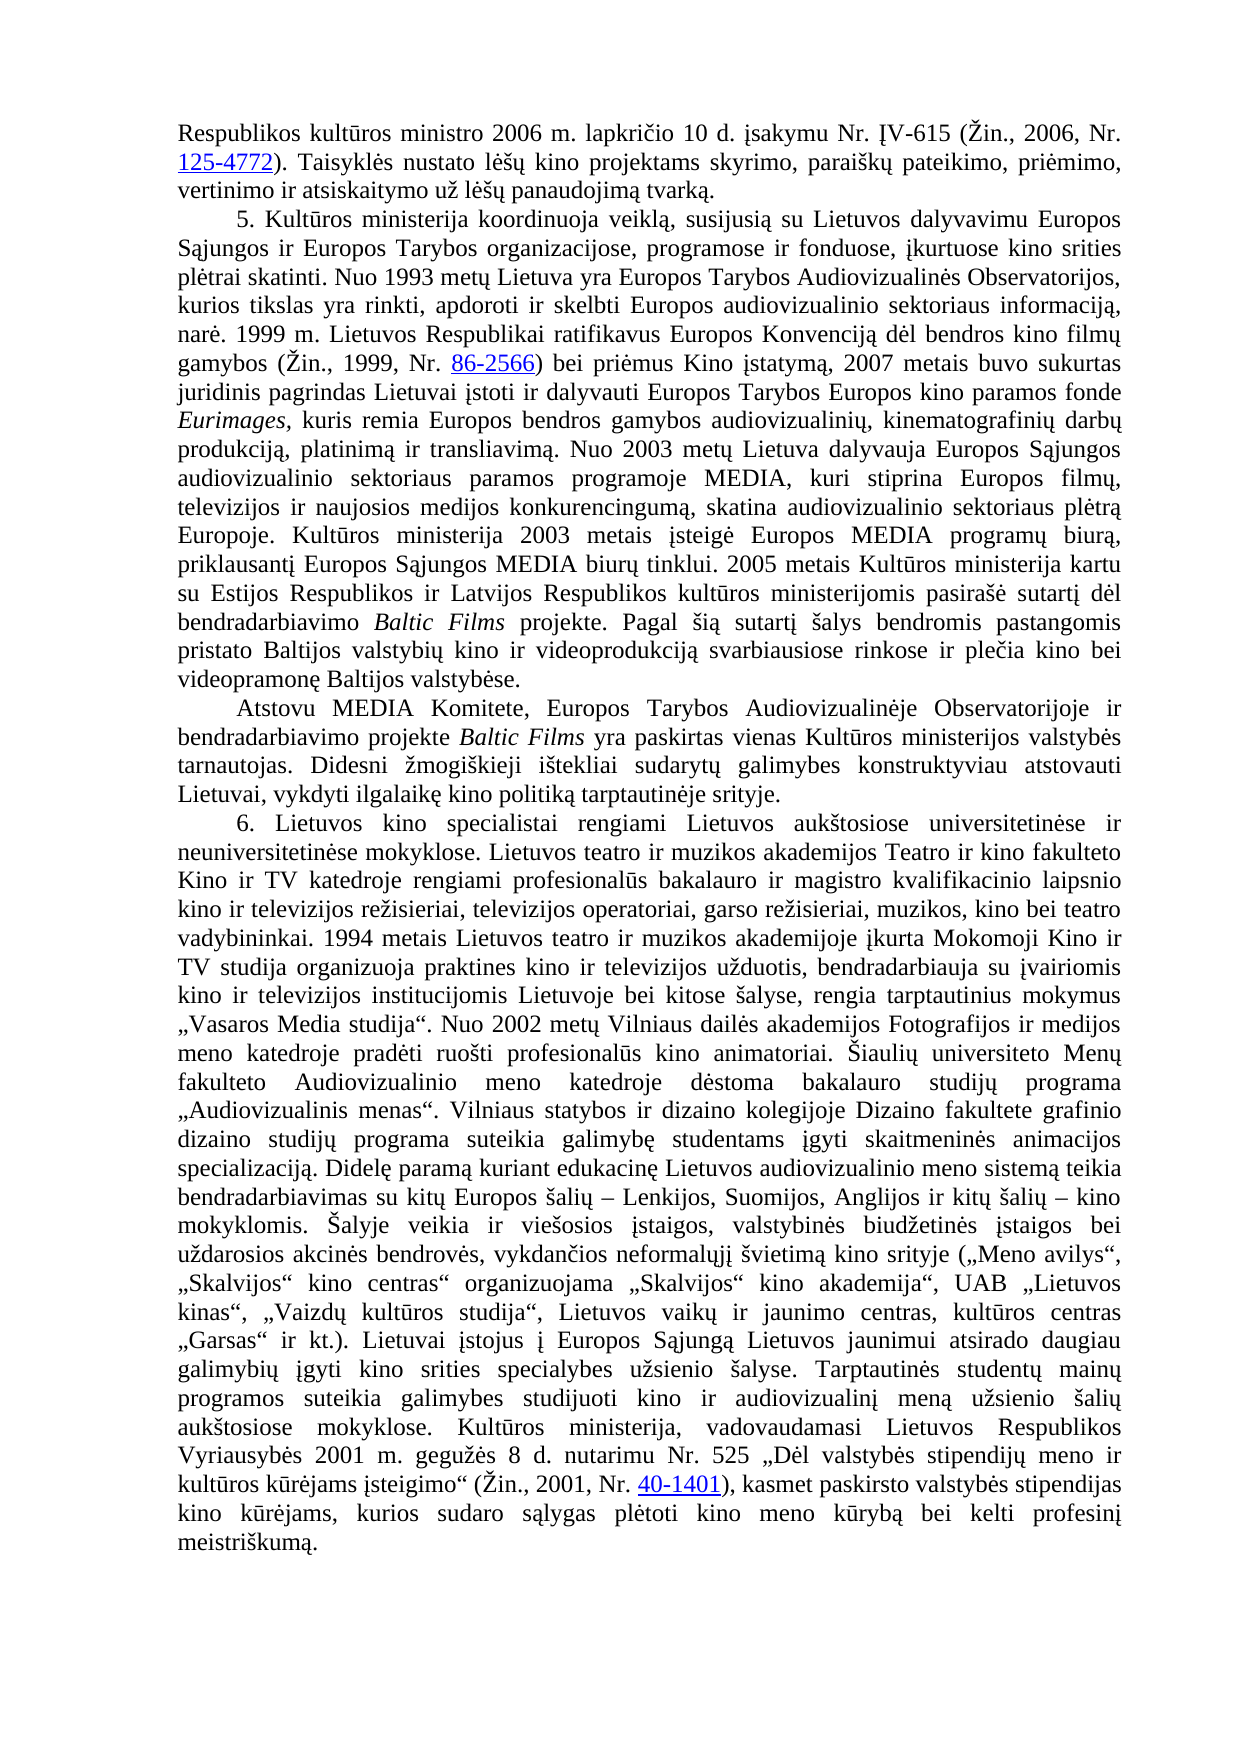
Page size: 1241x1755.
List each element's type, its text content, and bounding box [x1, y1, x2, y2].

text Respublikos kultūros ministro 2006 m. lapkričio 10 d. įsakymu Nr. ĮV-615 (Žin., 2006, Nr. 125-4772). Taisyklės nustato lėšų kino projektams skyrimo, paraiškų pateikimo, priėmimo, vertinimo ir atsiskaitymo už lėšų panaudojimą tvarką. [177, 118, 1122, 204]
text 6. Lietuvos kino specialistai rengiami Lietuvos aukštosiose universitetinėse ir neuniversitetinėse mokyklose. Lietuvos teatro ir muzikos akademijos Teatro ir kino fakulteto Kino ir TV katedroje rengiami profesionalūs bakalauro ir magistro kvalifikacinio laipsnio kino ir televizijos režisieriai, televizijos operatoriai, garso režisieriai, muzikos, kino bei teatro vadybininkai. 1994 metais Lietuvos teatro ir muzikos akademijoje įkurta Mokomoji Kino ir TV studija organizuoja praktines kino ir televizijos užduotis, bendradarbiauja su įvairiomis kino ir televizijos institucijomis Lietuvoje bei kitose šalyse, rengia tarptautinius mokymus „Vasaros Media studija“. Nuo 2002 metų Vilniaus dailės akademijos Fotografijos ir medijos meno katedroje pradėti ruošti profesionalūs kino animatoriai. Šiaulių universiteto Menų fakulteto Audiovizualinio meno katedroje dėstoma bakalauro studijų programa „Audiovizualinis menas“. Vilniaus statybos ir dizaino kolegijoje Dizaino fakultete grafinio dizaino studijų programa suteikia galimybę studentams įgyti skaitmeninės animacijos specializaciją. Didelę paramą kuriant edukacinę Lietuvos audiovizualinio meno sistemą teikia bendradarbiavimas su kitų Europos šalių – Lenkijos, Suomijos, Anglijos ir kitų šalių – kino mokyklomis. Šalyje veikia ir viešosios įstaigos, valstybinės biudžetinės įstaigos bei uždarosios akcinės bendrovės, vykdančios neformalųjį švietimą kino srityje („Meno avilys“, „Skalvijos“ kino centras“ organizuojama „Skalvijos“ kino akademija“, UAB „Lietuvos kinas“, „Vaizdų kultūros studija“, Lietuvos vaikų ir jaunimo centras, kultūros centras „Garsas“ ir kt.). Lietuvai įstojus į Europos Sąjungą Lietuvos jaunimui atsirado daugiau galimybių įgyti kino srities specialybes užsienio šalyse. Tarptautinės studentų mainų programos suteikia galimybes studijuoti kino ir audiovizualinį meną užsienio šalių aukštosiose mokyklose. Kultūros ministerija, vadovaudamasi Lietuvos Respublikos Vyriausybės 2001 m. gegužės 8 d. nutarimu Nr. 525 „Dėl valstybės stipendijų meno ir kultūros kūrėjams įsteigimo“ (Žin., 2001, Nr. 40-1401), kasmet paskirsto valstybės stipendijas kino kūrėjams, kurios sudaro sąlygas plėtoti kino meno kūrybą bei kelti profesinį meistriškumą. [177, 808, 1122, 1556]
text 5. Kultūros ministerija koordinuoja veiklą, susijusią su Lietuvos dalyvavimu Europos Sąjungos ir Europos Tarybos organizacijose, programose ir fonduose, įkurtuose kino srities plėtrai skatinti. Nuo 1993 metų Lietuva yra Europos Tarybos Audiovizualinės Observatorijos, kurios tikslas yra rinkti, apdoroti ir skelbti Europos audiovizualinio sektoriaus informaciją, narė. 1999 m. Lietuvos Respublikai ratifikavus Europos Konvenciją dėl bendros kino filmų gamybos (Žin., 1999, Nr. 86-2566) bei priėmus Kino įstatymą, 2007 metais buvo sukurtas juridinis pagrindas Lietuvai įstoti ir dalyvauti Europos Tarybos Europos kino paramos fonde Eurimages, kuris remia Europos bendros gamybos audiovizualinių, kinematografinių darbų produkciją, platinimą ir transliavimą. Nuo 2003 metų Lietuva dalyvauja Europos Sąjungos audiovizualinio sektoriaus paramos programoje MEDIA, kuri stiprina Europos filmų, televizijos ir naujosios medijos konkurencingumą, skatina audiovizualinio sektoriaus plėtrą Europoje. Kultūros ministerija 2003 metais įsteigė Europos MEDIA programų biurą, priklausantį Europos Sąjungos MEDIA biurų tinklui. 2005 metais Kultūros ministerija kartu su Estijos Respublikos ir Latvijos Respublikos kultūros ministerijomis pasirašė sutartį dėl bendradarbiavimo Baltic Films projekte. Pagal šią sutartį šalys bendromis pastangomis pristato Baltijos valstybių kino ir videoprodukciją svarbiausiose rinkose ir plečia kino bei videopramonę Baltijos valstybėse. [177, 204, 1122, 693]
text Atstovu MEDIA Komitete, Europos Tarybos Audiovizualinėje Observatorijoje ir bendradarbiavimo projekte Baltic Films yra paskirtas vienas Kultūros ministerijos valstybės tarnautojas. Didesni žmogiškieji ištekliai sudarytų galimybes konstruktyviau atstovauti Lietuvai, vykdyti ilgalaikę kino politiką tarptautinėje srityje. [177, 693, 1122, 808]
